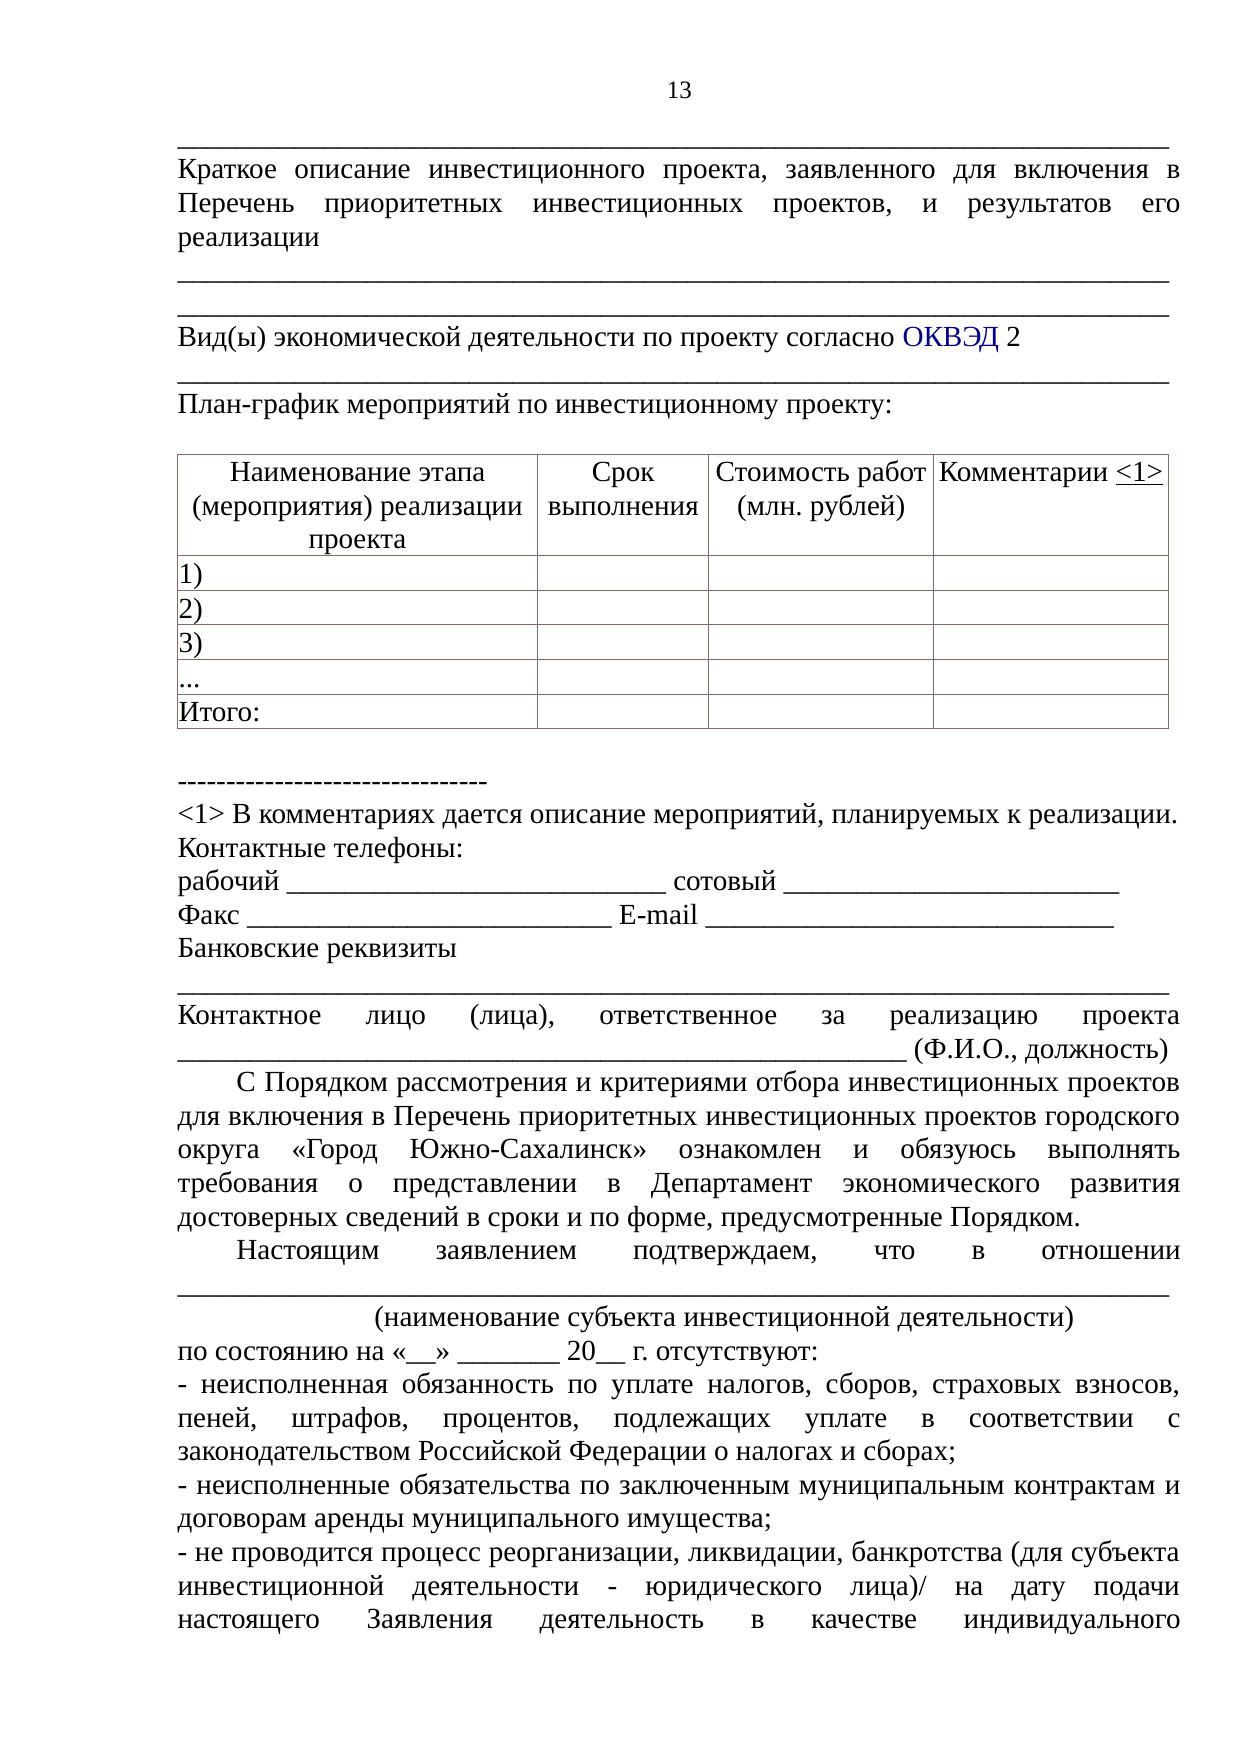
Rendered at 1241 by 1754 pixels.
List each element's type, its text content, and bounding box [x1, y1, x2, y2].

table_cell 3) [178, 625, 537, 659]
text <1> В комментариях дается описание мероприятий, планируемых к реализации. [177, 796, 1181, 830]
text Факс _________________________ E-mail ____________________________ [177, 897, 1181, 930]
table_cell 1) [178, 556, 537, 590]
text (наименование субъекта инвестиционной деятельности) [177, 1299, 1181, 1333]
table_cell ... [178, 660, 537, 693]
table_header Стоимость работ (млн. рублей) [709, 455, 933, 555]
text Настоящим заявлением подтверждаем, что в отношении ____________________________________________________________________ [177, 1232, 1181, 1299]
text рабочий __________________________ сотовый _______________________ [177, 863, 1181, 897]
table_cell [709, 625, 933, 659]
text Краткое описание инвестиционного проекта, заявленного для включения в Перечень приоритетных инвестиционных проектов, и результатов его реализации [177, 152, 1181, 252]
text -------------------------------- [177, 763, 1181, 796]
text План-график мероприятий по инвестиционному проекту: [177, 386, 1181, 420]
text Вид(ы) экономической деятельности по проекту согласно ОКВЭД 2 [177, 319, 1181, 353]
table_cell Итого: [178, 695, 537, 728]
table_cell [538, 591, 708, 624]
text ____________________________________________________________________ [177, 353, 1181, 386]
table_cell 2) [178, 591, 537, 624]
table_cell [709, 695, 933, 728]
text ____________________________________________________________________ [177, 118, 1181, 152]
table_header Комментарии <1> [934, 455, 1168, 555]
text ____________________________________________________________________ [177, 964, 1181, 997]
text ____________________________________________________________________ [177, 252, 1181, 286]
table_cell [709, 556, 933, 590]
table_header Срок выполнения [538, 455, 708, 555]
text Контактное лицо (лица), ответственное за реализацию проекта __________________________________________________ (Ф.И.О., должность) [177, 997, 1181, 1064]
table_header Наименование этапа (мероприятия) реализации проекта [178, 455, 537, 555]
table_cell [934, 556, 1168, 590]
table_cell [538, 695, 708, 728]
text по состоянию на «__» _______ 20__ г. отсутствуют: [177, 1333, 1181, 1366]
table_cell [538, 625, 708, 659]
table_cell [709, 660, 933, 693]
table_cell [538, 660, 708, 693]
text Контактные телефоны: [177, 830, 1181, 863]
table_cell [709, 591, 933, 624]
text - не проводится процесс реорганизации, ликвидации, банкротства (для субъекта инвестиционной деятельности - юридического лица)/ на дату подачи настоящего Заявления деятельность в качестве индивидуального [177, 1534, 1181, 1635]
table_cell [538, 556, 708, 590]
text - неисполненная обязанность по уплате налогов, сборов, страховых взносов, пеней, штрафов, процентов, подлежащих уплате в соответствии с законодательством Российской Федерации о налогах и сборах; [177, 1366, 1181, 1467]
table_cell [934, 660, 1168, 693]
text - неисполненные обязательства по заключенным муниципальным контрактам и договорам аренды муниципального имущества; [177, 1467, 1181, 1534]
table_cell [934, 625, 1168, 659]
text Банковские реквизиты [177, 930, 1181, 964]
text ____________________________________________________________________ [177, 286, 1181, 319]
table_cell [934, 695, 1168, 728]
text С Порядком рассмотрения и критериями отбора инвестиционных проектов для включения в Перечень приоритетных инвестиционных проектов городского округа «Город Южно-Сахалинск» ознакомлен и обязуюсь выполнять требования о представлении в Департамент экономического развития достоверных сведений в сроки и по форме, предусмотренные Порядком. [177, 1064, 1181, 1232]
table_cell [934, 591, 1168, 624]
